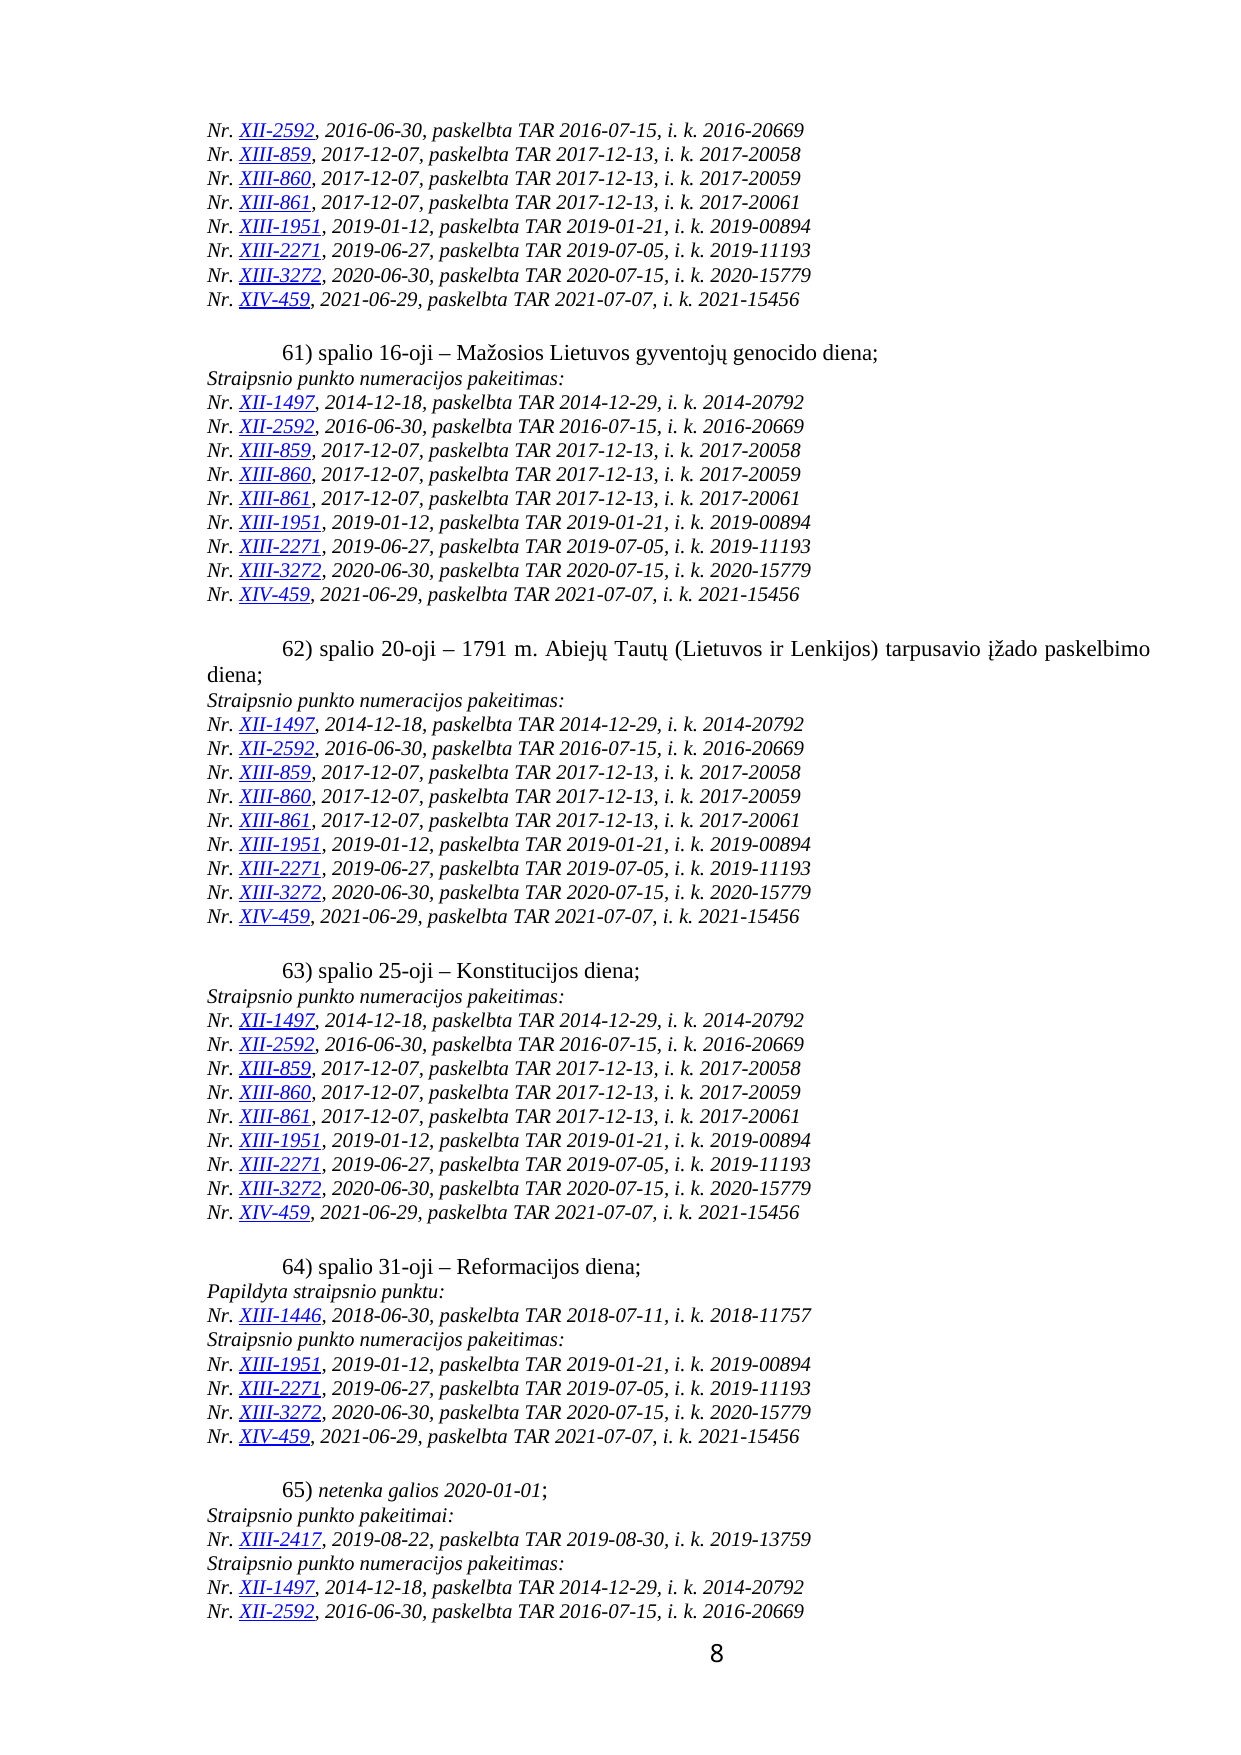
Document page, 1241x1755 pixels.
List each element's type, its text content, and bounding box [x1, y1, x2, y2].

text Nr. XIII-861, 2017-12-07, paskelbta TAR 2017-12-13, i. k. 2017-20061 [207, 190, 1152, 214]
text Nr. XII-2592, 2016-06-30, paskelbta TAR 2016-07-15, i. k. 2016-20669 [207, 118, 1152, 142]
text Nr. XIII-3272, 2020-06-30, paskelbta TAR 2020-07-15, i. k. 2020-15779 [207, 1176, 1152, 1200]
text Straipsnio punkto numeracijos pakeitimas: [207, 1327, 1152, 1351]
text Nr. XIII-2271, 2019-06-27, paskelbta TAR 2019-07-05, i. k. 2019-11193 [207, 534, 1152, 558]
text Nr. XIII-1951, 2019-01-12, paskelbta TAR 2019-01-21, i. k. 2019-00894 [207, 1351, 1152, 1376]
text Nr. XIII-859, 2017-12-07, paskelbta TAR 2017-12-13, i. k. 2017-20058 [207, 142, 1152, 166]
text Nr. XIII-2271, 2019-06-27, paskelbta TAR 2019-07-05, i. k. 2019-11193 [207, 1152, 1152, 1176]
text Nr. XIII-859, 2017-12-07, paskelbta TAR 2017-12-13, i. k. 2017-20058 [207, 1056, 1152, 1080]
text Nr. XIII-3272, 2020-06-30, paskelbta TAR 2020-07-15, i. k. 2020-15779 [207, 262, 1152, 287]
text Nr. XIII-860, 2017-12-07, paskelbta TAR 2017-12-13, i. k. 2017-20059 [207, 784, 1152, 808]
text Straipsnio punkto pakeitimai: [207, 1503, 1152, 1527]
text Nr. XII-1497, 2014-12-18, paskelbta TAR 2014-12-29, i. k. 2014-20792 [207, 712, 1152, 736]
text Nr. XIII-860, 2017-12-07, paskelbta TAR 2017-12-13, i. k. 2017-20059 [207, 166, 1152, 190]
text Nr. XIV-459, 2021-06-29, paskelbta TAR 2021-07-07, i. k. 2021-15456 [207, 904, 1152, 928]
text Nr. XIV-459, 2021-06-29, paskelbta TAR 2021-07-07, i. k. 2021-15456 [207, 1424, 1152, 1448]
text Nr. XIII-2271, 2019-06-27, paskelbta TAR 2019-07-05, i. k. 2019-11193 [207, 1376, 1152, 1399]
text Nr. XII-1497, 2014-12-18, paskelbta TAR 2014-12-29, i. k. 2014-20792 [207, 1575, 1152, 1599]
text Nr. XIII-860, 2017-12-07, paskelbta TAR 2017-12-13, i. k. 2017-20059 [207, 1080, 1152, 1104]
text Nr. XII-1497, 2014-12-18, paskelbta TAR 2014-12-29, i. k. 2014-20792 [207, 1008, 1152, 1032]
text Nr. XIII-861, 2017-12-07, paskelbta TAR 2017-12-13, i. k. 2017-20061 [207, 1104, 1152, 1128]
text Nr. XII-2592, 2016-06-30, paskelbta TAR 2016-07-15, i. k. 2016-20669 [207, 1599, 1152, 1623]
text Nr. XIII-859, 2017-12-07, paskelbta TAR 2017-12-13, i. k. 2017-20058 [207, 760, 1152, 784]
text Nr. XIII-1951, 2019-01-12, paskelbta TAR 2019-01-21, i. k. 2019-00894 [207, 1128, 1152, 1152]
text Nr. XIV-459, 2021-06-29, paskelbta TAR 2021-07-07, i. k. 2021-15456 [207, 582, 1152, 606]
text Nr. XIII-1951, 2019-01-12, paskelbta TAR 2019-01-21, i. k. 2019-00894 [207, 214, 1152, 238]
text Nr. XIII-860, 2017-12-07, paskelbta TAR 2017-12-13, i. k. 2017-20059 [207, 462, 1152, 486]
text Nr. XIII-2271, 2019-06-27, paskelbta TAR 2019-07-05, i. k. 2019-11193 [207, 238, 1152, 262]
text Nr. XII-2592, 2016-06-30, paskelbta TAR 2016-07-15, i. k. 2016-20669 [207, 1032, 1152, 1056]
text 62) spalio 20-oji – 1791 m. Abiejų Tautų (Lietuvos ir Lenkijos) tarpusavio įžado paskelbimo diena; [207, 635, 1152, 688]
text Straipsnio punkto numeracijos pakeitimas: [207, 1551, 1152, 1575]
text Nr. XIII-1951, 2019-01-12, paskelbta TAR 2019-01-21, i. k. 2019-00894 [207, 510, 1152, 534]
text Nr. XII-2592, 2016-06-30, paskelbta TAR 2016-07-15, i. k. 2016-20669 [207, 736, 1152, 760]
text Nr. XIII-2417, 2019-08-22, paskelbta TAR 2019-08-30, i. k. 2019-13759 [207, 1527, 1152, 1551]
text Papildyta straipsnio punktu: [207, 1279, 1152, 1303]
text Nr. XII-1497, 2014-12-18, paskelbta TAR 2014-12-29, i. k. 2014-20792 [207, 390, 1152, 414]
text Nr. XIII-861, 2017-12-07, paskelbta TAR 2017-12-13, i. k. 2017-20061 [207, 486, 1152, 510]
text Nr. XIV-459, 2021-06-29, paskelbta TAR 2021-07-07, i. k. 2021-15456 [207, 1200, 1152, 1224]
text Nr. XIII-3272, 2020-06-30, paskelbta TAR 2020-07-15, i. k. 2020-15779 [207, 558, 1152, 582]
text Straipsnio punkto numeracijos pakeitimas: [207, 366, 1152, 390]
text 61) spalio 16-oji – Mažosios Lietuvos gyventojų genocido diena; [207, 339, 1152, 366]
text 65) netenka galios 2020-01-01; [207, 1476, 1152, 1503]
text Nr. XIII-2271, 2019-06-27, paskelbta TAR 2019-07-05, i. k. 2019-11193 [207, 856, 1152, 880]
text Straipsnio punkto numeracijos pakeitimas: [207, 688, 1152, 712]
text Straipsnio punkto numeracijos pakeitimas: [207, 983, 1152, 1008]
text Nr. XIII-3272, 2020-06-30, paskelbta TAR 2020-07-15, i. k. 2020-15779 [207, 1399, 1152, 1424]
text Nr. XIII-861, 2017-12-07, paskelbta TAR 2017-12-13, i. k. 2017-20061 [207, 808, 1152, 832]
text Nr. XIII-859, 2017-12-07, paskelbta TAR 2017-12-13, i. k. 2017-20058 [207, 438, 1152, 462]
text 64) spalio 31-oji – Reformacijos diena; [207, 1253, 1152, 1279]
text Nr. XIII-1951, 2019-01-12, paskelbta TAR 2019-01-21, i. k. 2019-00894 [207, 832, 1152, 856]
text Nr. XII-2592, 2016-06-30, paskelbta TAR 2016-07-15, i. k. 2016-20669 [207, 414, 1152, 438]
text Nr. XIII-3272, 2020-06-30, paskelbta TAR 2020-07-15, i. k. 2020-15779 [207, 880, 1152, 904]
text Nr. XIV-459, 2021-06-29, paskelbta TAR 2021-07-07, i. k. 2021-15456 [207, 287, 1152, 311]
text Nr. XIII-1446, 2018-06-30, paskelbta TAR 2018-07-11, i. k. 2018-11757 [207, 1303, 1152, 1327]
text 63) spalio 25-oji – Konstitucijos diena; [207, 957, 1152, 983]
